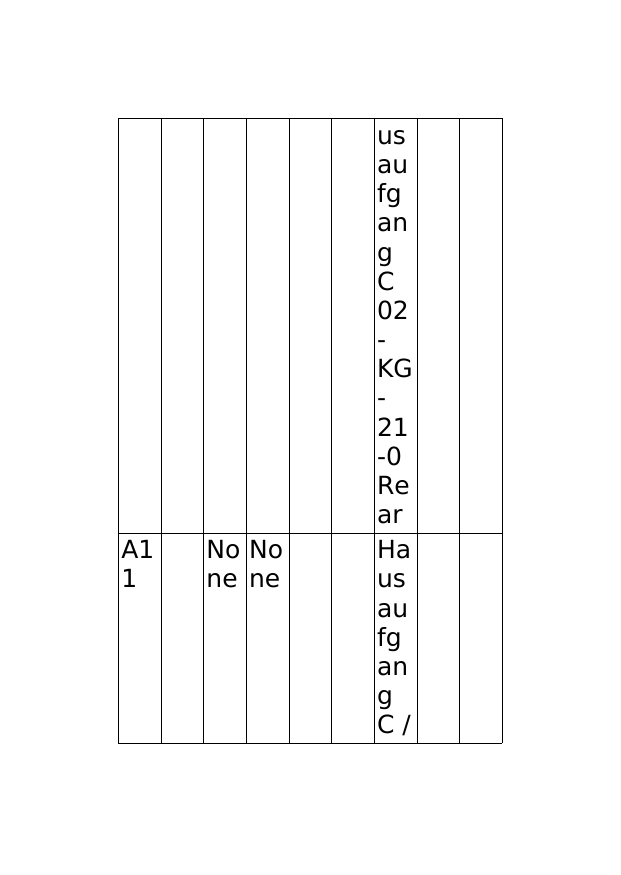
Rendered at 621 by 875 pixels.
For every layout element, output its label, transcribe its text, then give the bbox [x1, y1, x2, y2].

table_cell [460, 119, 502, 532]
table_cell [418, 534, 459, 742]
table_cell None [204, 534, 246, 742]
table_cell [119, 119, 161, 532]
table_cell [332, 119, 374, 532]
table_cell Hausaufgang C / [375, 534, 417, 742]
table_cell A11 [119, 534, 161, 742]
table_cell [162, 119, 203, 532]
table_cell [247, 119, 289, 532]
table_cell [290, 534, 331, 742]
table_cell [162, 534, 203, 742]
table_cell [460, 534, 502, 742]
table_cell usaufgang C 02-KG-21-0 Rear [375, 119, 417, 532]
table_cell [418, 119, 459, 532]
table_cell [332, 534, 374, 742]
table_cell None [247, 534, 289, 742]
table_cell [204, 119, 246, 532]
table_cell [290, 119, 331, 532]
